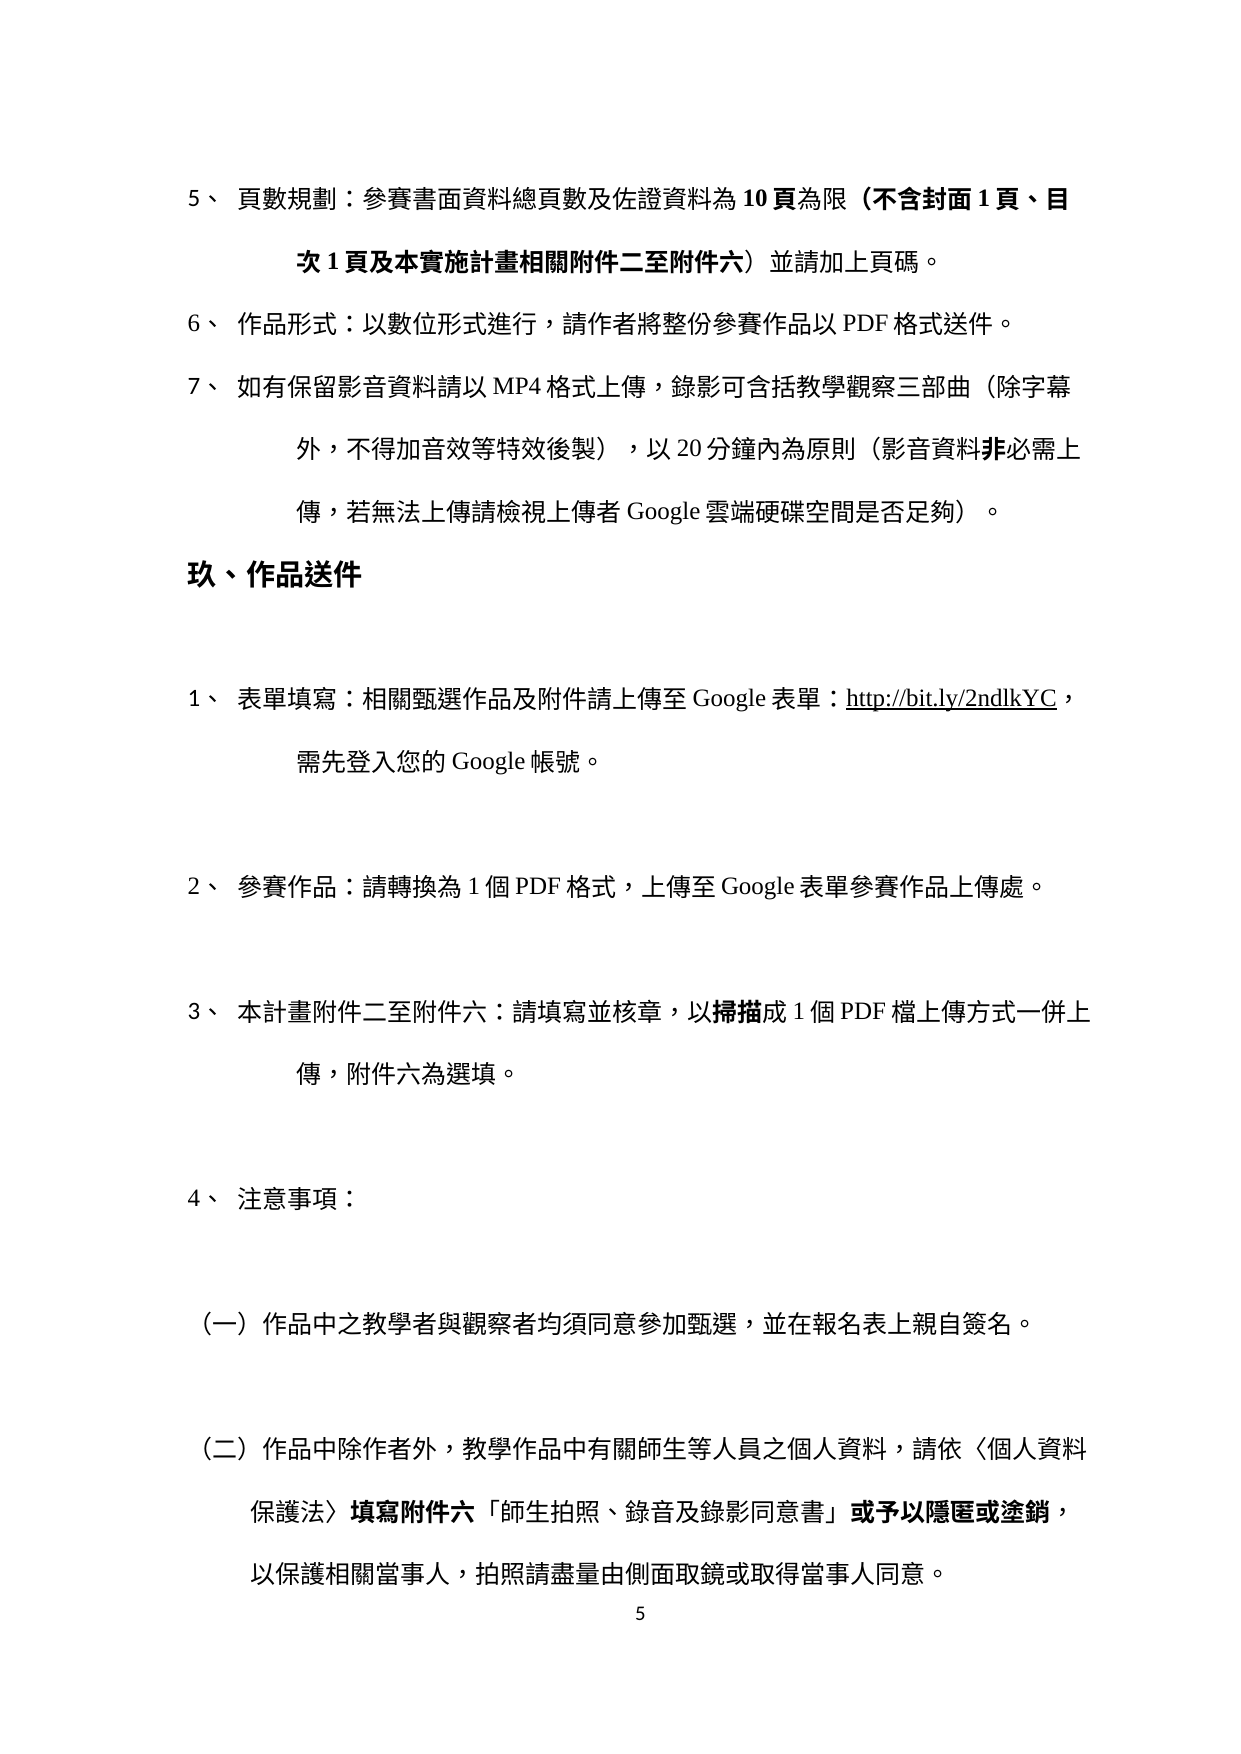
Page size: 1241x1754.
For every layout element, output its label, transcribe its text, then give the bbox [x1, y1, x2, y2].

list 頁數規劃：參賽書面資料總頁數及佐證資料為10頁為限（不含封面1頁、目次1頁及本實施計畫相關附件二至附件六）並請加上頁碼。 [187, 156, 1093, 281]
list 參賽作品：請轉換為1個PDF格式，上傳至Google表單參賽作品上傳處。 [187, 844, 1093, 906]
list 如有保留影音資料請以MP4格式上傳，錄影可含括教學觀察三部曲（除字幕外，不得加音效等特效後製），以20分鐘內為原則（影音資料非必需上傳，若無法上傳請檢視上傳者Google雲端硬碟空間是否足夠）。 [187, 344, 1093, 531]
list 表單填寫：相關甄選作品及附件請上傳至Google表單：http://bit.ly/2ndlkYC，需先登入您的Google帳號。 [187, 656, 1093, 781]
list 注意事項： [187, 1156, 1093, 1219]
text 玖、作品送件 [187, 531, 1093, 594]
list 作品形式：以數位形式進行，請作者將整份參賽作品以PDF格式送件。 [187, 281, 1093, 344]
text （一）作品中之教學者與觀察者均須同意參加甄選，並在報名表上親自簽名。 [187, 1281, 1093, 1344]
list 本計畫附件二至附件六：請填寫並核章，以掃描成1個PDF檔上傳方式一併上傳，附件六為選填。 [187, 969, 1093, 1094]
text （二）作品中除作者外，教學作品中有關師生等人員之個人資料，請依〈個人資料保護法〉填寫附件六「師生拍照、錄音及錄影同意書」或予以隱匿或塗銷，以保護相關當事人，拍照請盡量由側面取鏡或取得當事人同意。 [187, 1406, 1093, 1594]
